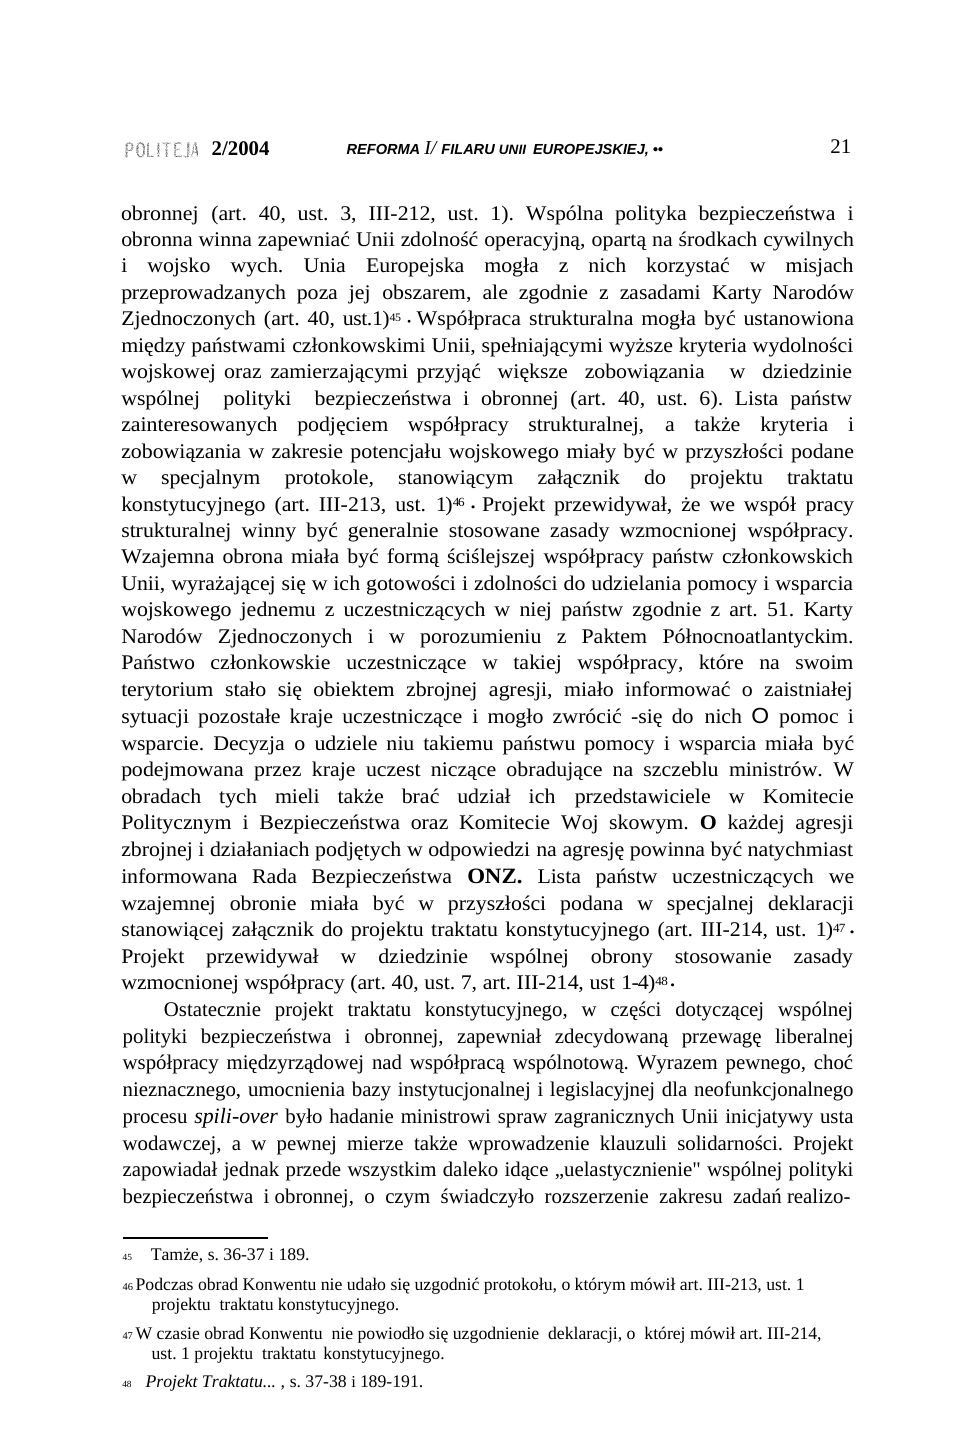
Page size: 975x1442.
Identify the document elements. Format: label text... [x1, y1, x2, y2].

text obronnej (art. 40, ust. 3, III-212, ust. 1). Wspólna polityka bezpieczeństwa i obronna winna zapewniać Unii zdolność operacyjną, opartą na środkach cywilnych i wojsko­ wych. Unia Europejska mogła z nich korzystać w misjach przeprowadzanych poza jej obszarem, ale zgodnie z zasadami Karty Narodów Zjednoczonych (art. 40, ust.1)45 • Współpraca strukturalna mogła być ustanowiona między państwami członkowskimi Unii, spełniającymi wyższe kryteria wydolności wojskowej oraz zamierzającymi przyjąć większe zobowiązania w dziedzinie wspólnej polityki bezpieczeństwa i obronnej (art. 40, ust. 6). Lista państw zainteresowanych podjęciem współpracy strukturalnej, a także kryteria i zobowiązania w zakresie potencjału wojskowego miały być w przyszłości podane w specjalnym protokole, stanowiącym załącznik do projektu traktatu konstytucyjnego (art. III-213, ust. 1)46 • Projekt przewidywał, że we współ­ pracy strukturalnej winny być generalnie stosowane zasady wzmocnionej współpracy. Wzajemna obrona miała być formą ściślejszej współpracy państw członkowskich Unii, wyrażającej się w ich gotowości i zdolności do udzielania pomocy i wsparcia wojskowego jednemu z uczestniczących w niej państw zgodnie z art. 51. Karty Narodów Zjednoczonych i w porozumieniu z Paktem Północnoatlantyckim. Państwo członkowskie uczestniczące w takiej współpracy, które na swoim terytorium stało się obiektem zbrojnej agresji, miało informować o zaistniałej sytuacji pozostałe kraje uczestniczące i mogło zwrócić -się do nich O pomoc i wsparcie. Decyzja o udziele­ niu takiemu państwu pomocy i wsparcia miała być podejmowana przez kraje uczest­ niczące obradujące na szczeblu ministrów. W obradach tych mieli także brać udział ich przedstawiciele w Komitecie Politycznym i Bezpieczeństwa oraz Komitecie Woj­ skowym. O każdej agresji zbrojnej i działaniach podjętych w odpowiedzi na agresję powinna być natychmiast informowana Rada Bezpieczeństwa ONZ. Lista państw uczestniczących we wzajemnej obronie miała być w przyszłości podana w specjalnej deklaracji stanowiącej załącznik do projektu traktatu konstytucyjnego (art. III-214, ust. 1)47 • Projekt przewidywał w dziedzinie wspólnej obrony stosowanie zasady wzmocnionej współpracy (art. 40, ust. 7, art. III-214, ust 1-4)48 • [121, 200, 854, 994]
text 45 Tamże, s. 36-37 i 189. [122, 1238, 864, 1264]
text 48 Projekt Traktatu... , s. 37-38 i 189-191. [122, 1371, 864, 1391]
text 46 Podczas obrad Konwentu nie udało się uzgodnić protokołu, o którym mówił art. III-213, ust. 1 projektu traktatu konstytucyjnego. [122, 1273, 847, 1314]
text 47 W czasie obrad Konwentu nie powiodło się uzgodnienie deklaracji, o której mówił art. III-214, ust. 1 projektu traktatu konstytucyjnego. [122, 1323, 847, 1363]
text Ostatecznie projekt traktatu konstytucyjnego, w części dotyczącej wspólnej polityki bezpieczeństwa i obronnej, zapewniał zdecydowaną przewagę liberalnej współpracy międzyrządowej nad współpracą wspólnotową. Wyrazem pewnego, choć nieznacznego, umocnienia bazy instytucjonalnej i legislacyjnej dla neofunkcjonalnego procesu spili-over było hadanie ministrowi spraw zagranicznych Unii inicjatywy usta­ wodawczej, a w pewnej mierze także wprowadzenie klauzuli solidarności. Projekt zapowiadał jednak przede wszystkim daleko idące „uelastycznienie" wspólnej polityki bezpieczeństwa i obronnej, o czym świadczyło rozszerzenie zakresu zadań realizo- [122, 997, 854, 1208]
picture [124, 142, 198, 158]
text 2/2004 REFORMA I/ FILARU UNII EUROPEJSKIEJ, •• 21 [211, 134, 864, 160]
